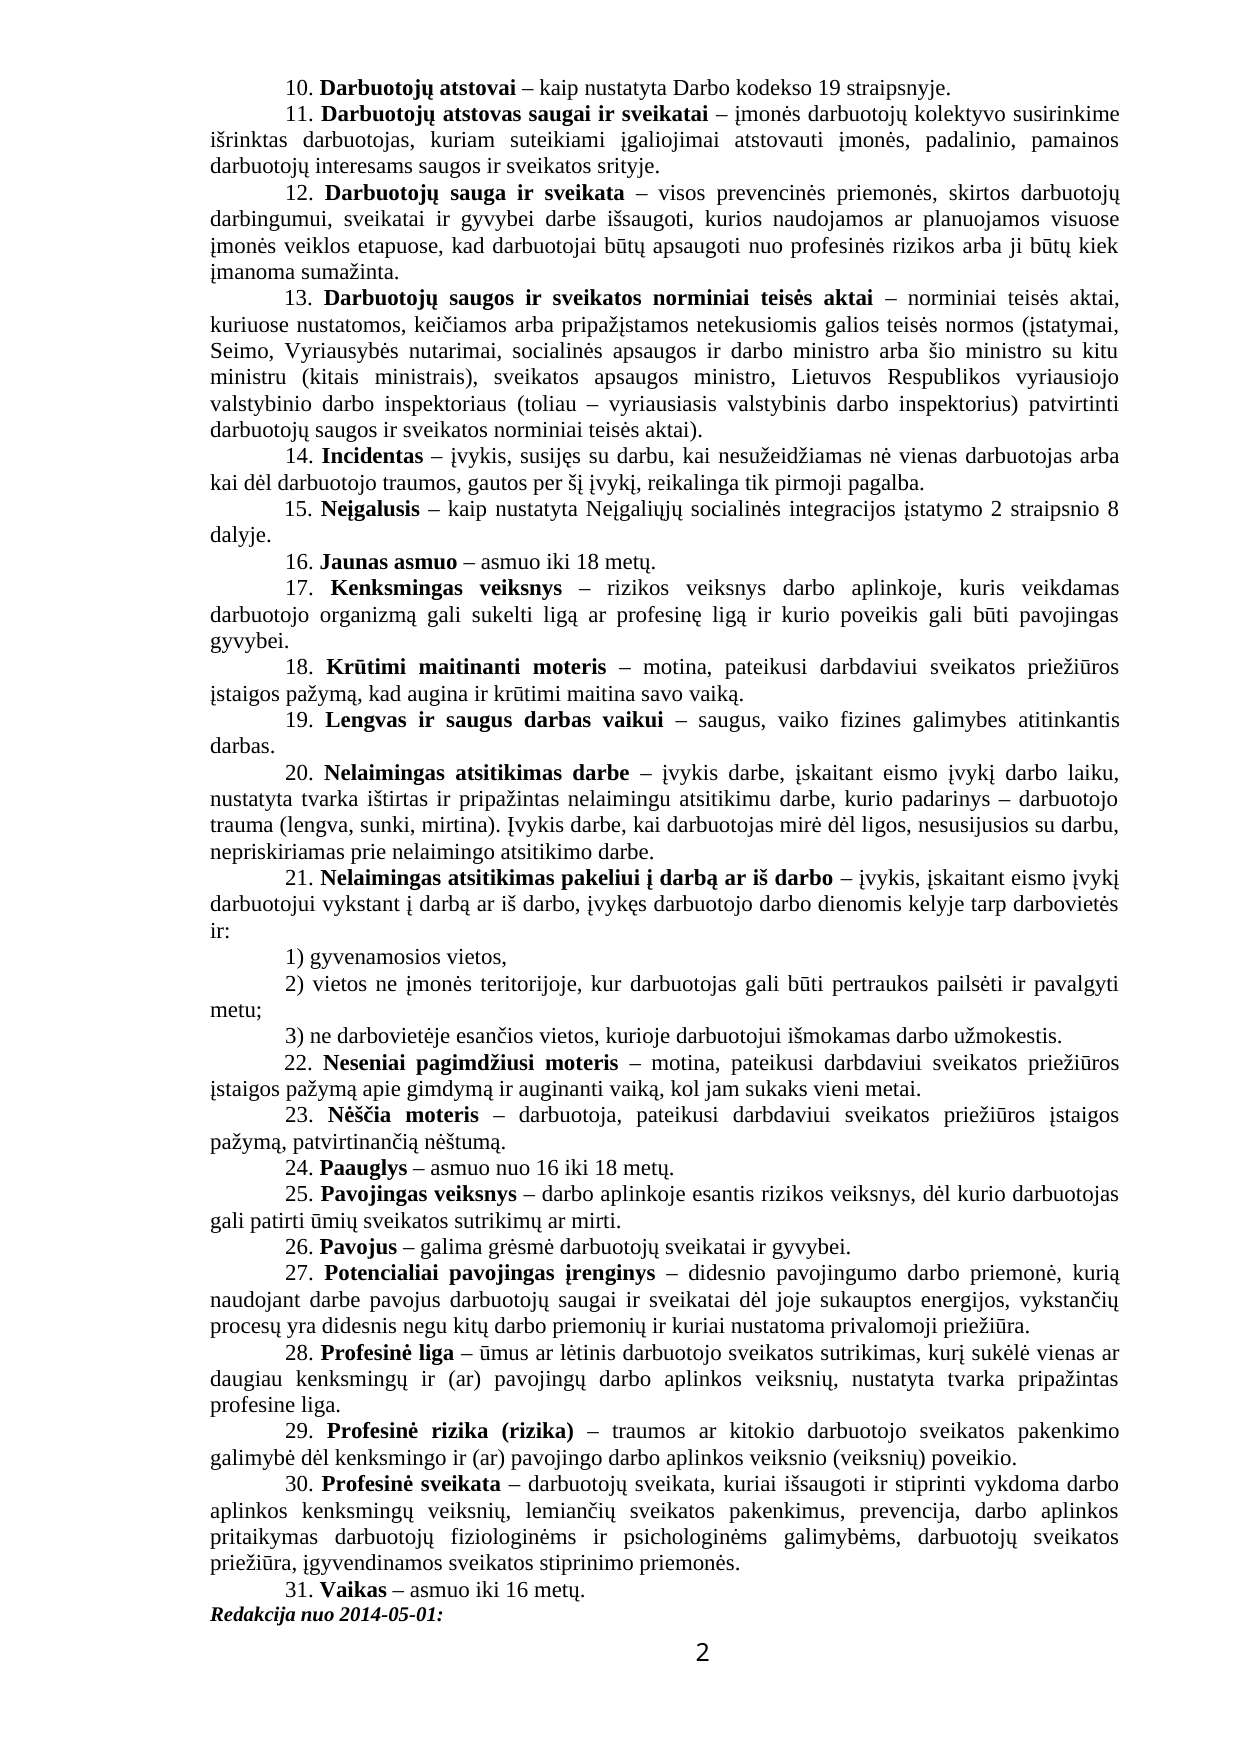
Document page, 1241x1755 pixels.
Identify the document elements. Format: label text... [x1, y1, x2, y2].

text 12. Darbuotojų sauga ir sveikata – visos prevencinės priemonės, skirtos darbuotojų darbingumui, sveikatai ir gyvybei darbe išsaugoti, kurios naudojamos ar planuojamos visuose įmonės veiklos etapuose, kad darbuotojai būtų apsaugoti nuo profesinės rizikos arba ji būtų kiek įmanoma sumažinta. [210, 179, 1120, 284]
text 30. Profesinė sveikata – darbuotojų sveikata, kuriai išsaugoti ir stiprinti vykdoma darbo aplinkos kenksmingų veiksnių, lemiančių sveikatos pakenkimus, prevencija, darbo aplinkos pritaikymas darbuotojų fiziologinėms ir psichologinėms galimybėms, darbuotojų sveikatos priežiūra, įgyvendinamos sveikatos stiprinimo priemonės. [210, 1470, 1120, 1576]
text 29. Profesinė rizika (rizika) – traumos ar kitokio darbuotojo sveikatos pakenkimo galimybė dėl kenksmingo ir (ar) pavojingo darbo aplinkos veiksnio (veiksnių) poveikio. [210, 1418, 1120, 1470]
text Redakcija nuo 2014-05-01: [210, 1602, 1120, 1626]
text 16. Jaunas asmuo – asmuo iki 18 metų. [210, 548, 1120, 574]
text 11. Darbuotojų atstovas saugai ir sveikatai – įmonės darbuotojų kolektyvo susirinkime išrinktas darbuotojas, kuriam suteikiami įgaliojimai atstovauti įmonės, padalinio, pamainos darbuotojų interesams saugos ir sveikatos srityje. [210, 100, 1120, 179]
text 17. Kenksmingas veiksnys – rizikos veiksnys darbo aplinkoje, kuris veikdamas darbuotojo organizmą gali sukelti ligą ar profesinę ligą ir kurio poveikis gali būti pavojingas gyvybei. [210, 574, 1120, 653]
text 18. Krūtimi maitinanti moteris – motina, pateikusi darbdaviui sveikatos priežiūros įstaigos pažymą, kad augina ir krūtimi maitina savo vaiką. [210, 653, 1120, 706]
text 13. Darbuotojų saugos ir sveikatos norminiai teisės aktai – norminiai teisės aktai, kuriuose nustatomos, keičiamos arba pripažįstamos netekusiomis galios teisės normos (įstatymai, Seimo, Vyriausybės nutarimai, socialinės apsaugos ir darbo ministro arba šio ministro su kitu ministru (kitais ministrais), sveikatos apsaugos ministro, Lietuvos Respublikos vyriausiojo valstybinio darbo inspektoriaus (toliau – vyriausiasis valstybinis darbo inspektorius) patvirtinti darbuotojų saugos ir sveikatos norminiai teisės aktai). [210, 284, 1120, 442]
text 24. Paauglys – asmuo nuo 16 iki 18 metų. [210, 1154, 1120, 1180]
text 25. Pavojingas veiksnys – darbo aplinkoje esantis rizikos veiksnys, dėl kurio darbuotojas gali patirti ūmių sveikatos sutrikimų ar mirti. [210, 1180, 1120, 1233]
text 22. Neseniai pagimdžiusi moteris – motina, pateikusi darbdaviui sveikatos priežiūros įstaigos pažymą apie gimdymą ir auginanti vaiką, kol jam sukaks vieni metai. [210, 1049, 1120, 1101]
text 23. Nėščia moteris – darbuotoja, pateikusi darbdaviui sveikatos priežiūros įstaigos pažymą, patvirtinančią nėštumą. [210, 1101, 1120, 1154]
text 27. Potencialiai pavojingas įrenginys – didesnio pavojingumo darbo priemonė, kurią naudojant darbe pavojus darbuotojų saugai ir sveikatai dėl joje sukauptos energijos, vykstančių procesų yra didesnis negu kitų darbo priemonių ir kuriai nustatoma privalomoji priežiūra. [210, 1259, 1120, 1338]
text 21. Nelaimingas atsitikimas pakeliui į darbą ar iš darbo – įvykis, įskaitant eismo įvykį darbuotojui vykstant į darbą ar iš darbo, įvykęs darbuotojo darbo dienomis kelyje tarp darbovietės ir: [210, 864, 1120, 943]
text 14. Incidentas – įvykis, susijęs su darbu, kai nesužeidžiamas nė vienas darbuotojas arba kai dėl darbuotojo traumos, gautos per šį įvykį, reikalinga tik pirmoji pagalba. [210, 442, 1120, 495]
text 28. Profesinė liga – ūmus ar lėtinis darbuotojo sveikatos sutrikimas, kurį sukėlė vienas ar daugiau kenksmingų ir (ar) pavojingų darbo aplinkos veiksnių, nustatyta tvarka pripažintas profesine liga. [210, 1338, 1120, 1418]
text 10. Darbuotojų atstovai – kaip nustatyta Darbo kodekso 19 straipsnyje. [210, 73, 1120, 100]
text 31. Vaikas – asmuo iki 16 metų. [210, 1576, 1120, 1602]
text 15. Neįgalusis – kaip nustatyta Neįgaliųjų socialinės integracijos įstatymo 2 straipsnio 8 dalyje. [210, 495, 1120, 548]
text 19. Lengvas ir saugus darbas vaikui – saugus, vaiko fizines galimybes atitinkantis darbas. [210, 706, 1120, 759]
text 20. Nelaimingas atsitikimas darbe – įvykis darbe, įskaitant eismo įvykį darbo laiku, nustatyta tvarka ištirtas ir pripažintas nelaimingu atsitikimu darbe, kurio padarinys – darbuotojo trauma (lengva, sunki, mirtina). Įvykis darbe, kai darbuotojas mirė dėl ligos, nesusijusios su darbu, nepriskiriamas prie nelaimingo atsitikimo darbe. [210, 759, 1120, 864]
text 1) gyvenamosios vietos, [210, 943, 1120, 969]
text 2) vietos ne įmonės teritorijoje, kur darbuotojas gali būti pertraukos pailsėti ir pavalgyti metu; [210, 969, 1120, 1022]
text 3) ne darbovietėje esančios vietos, kurioje darbuotojui išmokamas darbo užmokestis. [210, 1022, 1120, 1049]
text 26. Pavojus – galima grėsmė darbuotojų sveikatai ir gyvybei. [210, 1233, 1120, 1259]
